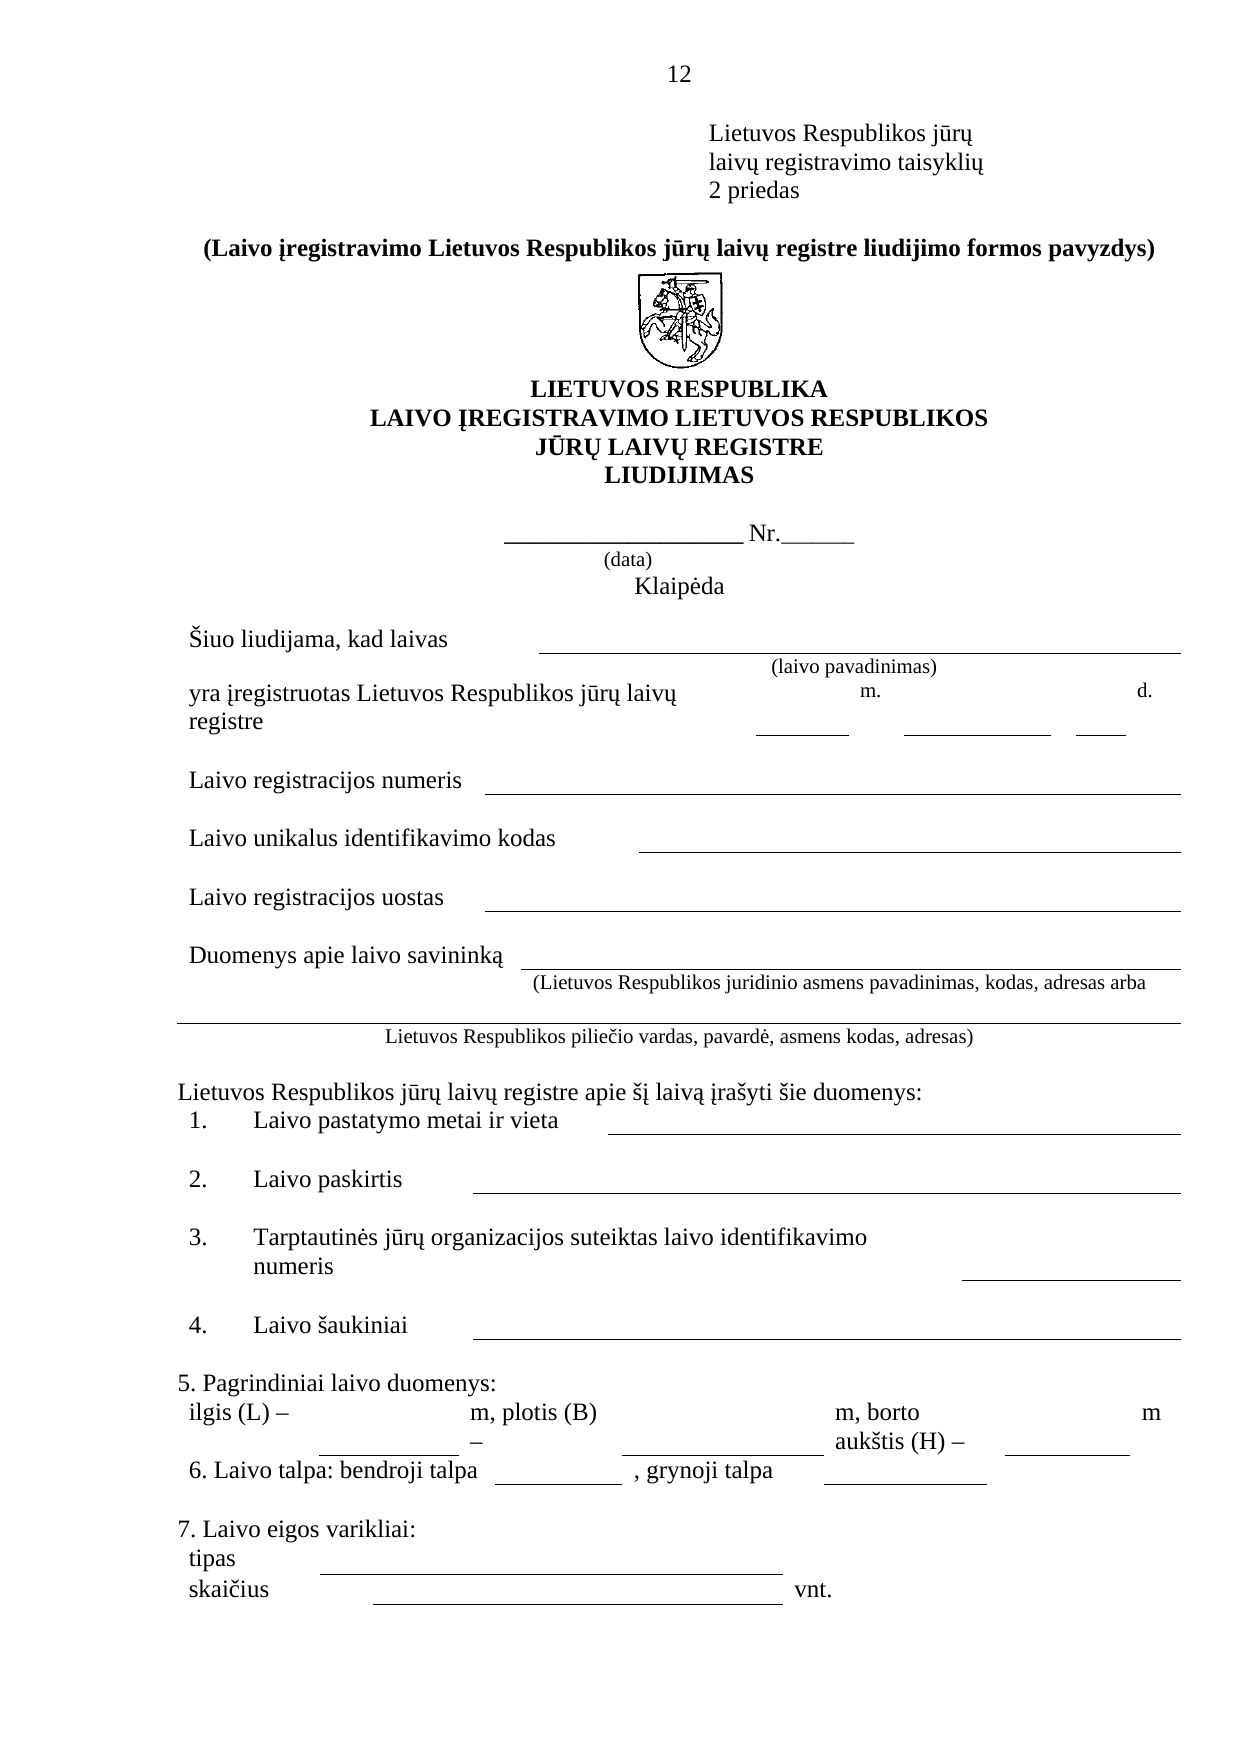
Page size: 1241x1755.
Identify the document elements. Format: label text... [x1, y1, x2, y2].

table_header tipas [177, 1543, 320, 1573]
table_cell 3. [177, 1223, 242, 1280]
table_cell Tarptautinės jūrų organizacijos suteiktas laivo identifikavimo numeris [242, 1223, 962, 1280]
table_cell [1056, 1574, 1181, 1604]
table_header [756, 678, 848, 735]
table_header yra įregistruotas Lietuvos Respublikos jūrų laivų registre [177, 678, 756, 735]
table_header m, plotis (B) – [459, 1397, 622, 1454]
table_header m [1130, 1397, 1181, 1454]
table_cell Laivo paskirtis [242, 1164, 473, 1193]
table_cell [1005, 1456, 1130, 1484]
table_header m. [849, 678, 904, 735]
table_header [177, 994, 1181, 1023]
table_cell [1130, 1455, 1181, 1484]
text 2 priedas [177, 176, 1208, 204]
table_cell [373, 1575, 783, 1604]
text Lietuvos Respublikos jūrų laivų registre apie šį laivą įrašyti šie duomenys: [177, 1077, 1181, 1105]
text 7. Laivo eigos varikliai: [177, 1514, 1181, 1543]
table_header Laivo registracijos numeris [177, 765, 484, 794]
table_cell [824, 1455, 987, 1484]
table_header [622, 1397, 824, 1454]
table_cell , grynoji talpa [622, 1456, 824, 1484]
table_cell [177, 1193, 1181, 1222]
table_header [319, 1397, 459, 1454]
table_cell [962, 1223, 1181, 1280]
table_header Laivo registracijos uostas [177, 882, 484, 911]
table_header m, borto aukštis (H) – [824, 1397, 1005, 1454]
table_cell Šiuo liudijama, kad laivas [177, 624, 539, 652]
table_header [608, 1105, 1181, 1134]
table_cell [987, 1455, 1005, 1484]
table_header Laivo unikalus identifikavimo kodas [177, 824, 639, 852]
table_header [485, 882, 1181, 911]
table_header Duomenys apie laivo savininką [177, 941, 521, 969]
table_header d. [1126, 678, 1181, 735]
text Lietuvos Respublikos jūrų [709, 118, 1181, 147]
table_header [904, 678, 1051, 735]
table_header ilgis (L) – [177, 1397, 319, 1454]
table_header [1076, 678, 1126, 735]
table_header [916, 1543, 1056, 1573]
table_cell [495, 1455, 622, 1484]
table_header [579, 1543, 783, 1573]
table_header [1056, 1543, 1181, 1573]
table_cell [177, 1134, 1181, 1164]
text 5. Pagrindiniai laivo duomenys: [177, 1368, 1240, 1397]
table_header [521, 941, 1181, 969]
table_cell skaičius [177, 1574, 373, 1604]
table_header 1. [177, 1105, 242, 1134]
table_cell 4. [177, 1310, 242, 1338]
table_header [639, 824, 1181, 852]
table_cell 2. [177, 1164, 242, 1193]
text laivų registravimo taisyklių [177, 147, 1208, 176]
table_header [320, 1543, 579, 1573]
table_header LIETUVOS RESPUBLIKA LAIVO ĮREGISTRAVIMO LIETUVOS RESPUBLIKOS JŪRŲ LAIVŲ REGISTRE LIUDIJIMAS Nr._______ (data) Klaipėda [177, 374, 1181, 624]
table_cell [473, 1164, 1181, 1193]
text (Laivo įregistravimo Lietuvos Respublikos jūrų laivų registre liudijimo formos pavyzdys) [177, 233, 1181, 262]
table_cell vnt. [783, 1574, 916, 1604]
table_cell [539, 624, 1181, 652]
text Lietuvos Respublikos piliečio vardas, pavardė, asmens kodas, adresas) [177, 1024, 1181, 1048]
table_header [1005, 1397, 1130, 1454]
table_cell 6. Laivo talpa: bendroji talpa [177, 1455, 495, 1484]
table_header [1051, 678, 1076, 735]
table_cell Laivo šaukiniai [242, 1310, 473, 1338]
table_cell [916, 1574, 1056, 1604]
text (Lietuvos Respublikos juridinio asmens pavadinimas, kodas, adresas arba [177, 970, 1181, 994]
table_header [783, 1543, 916, 1573]
table_cell [473, 1310, 1181, 1338]
table_header Laivo pastatymo metai ir vieta [242, 1105, 608, 1134]
table_header [485, 765, 1181, 794]
text (laivo pavadinimas) [177, 653, 1181, 678]
table_cell [177, 1280, 1181, 1310]
